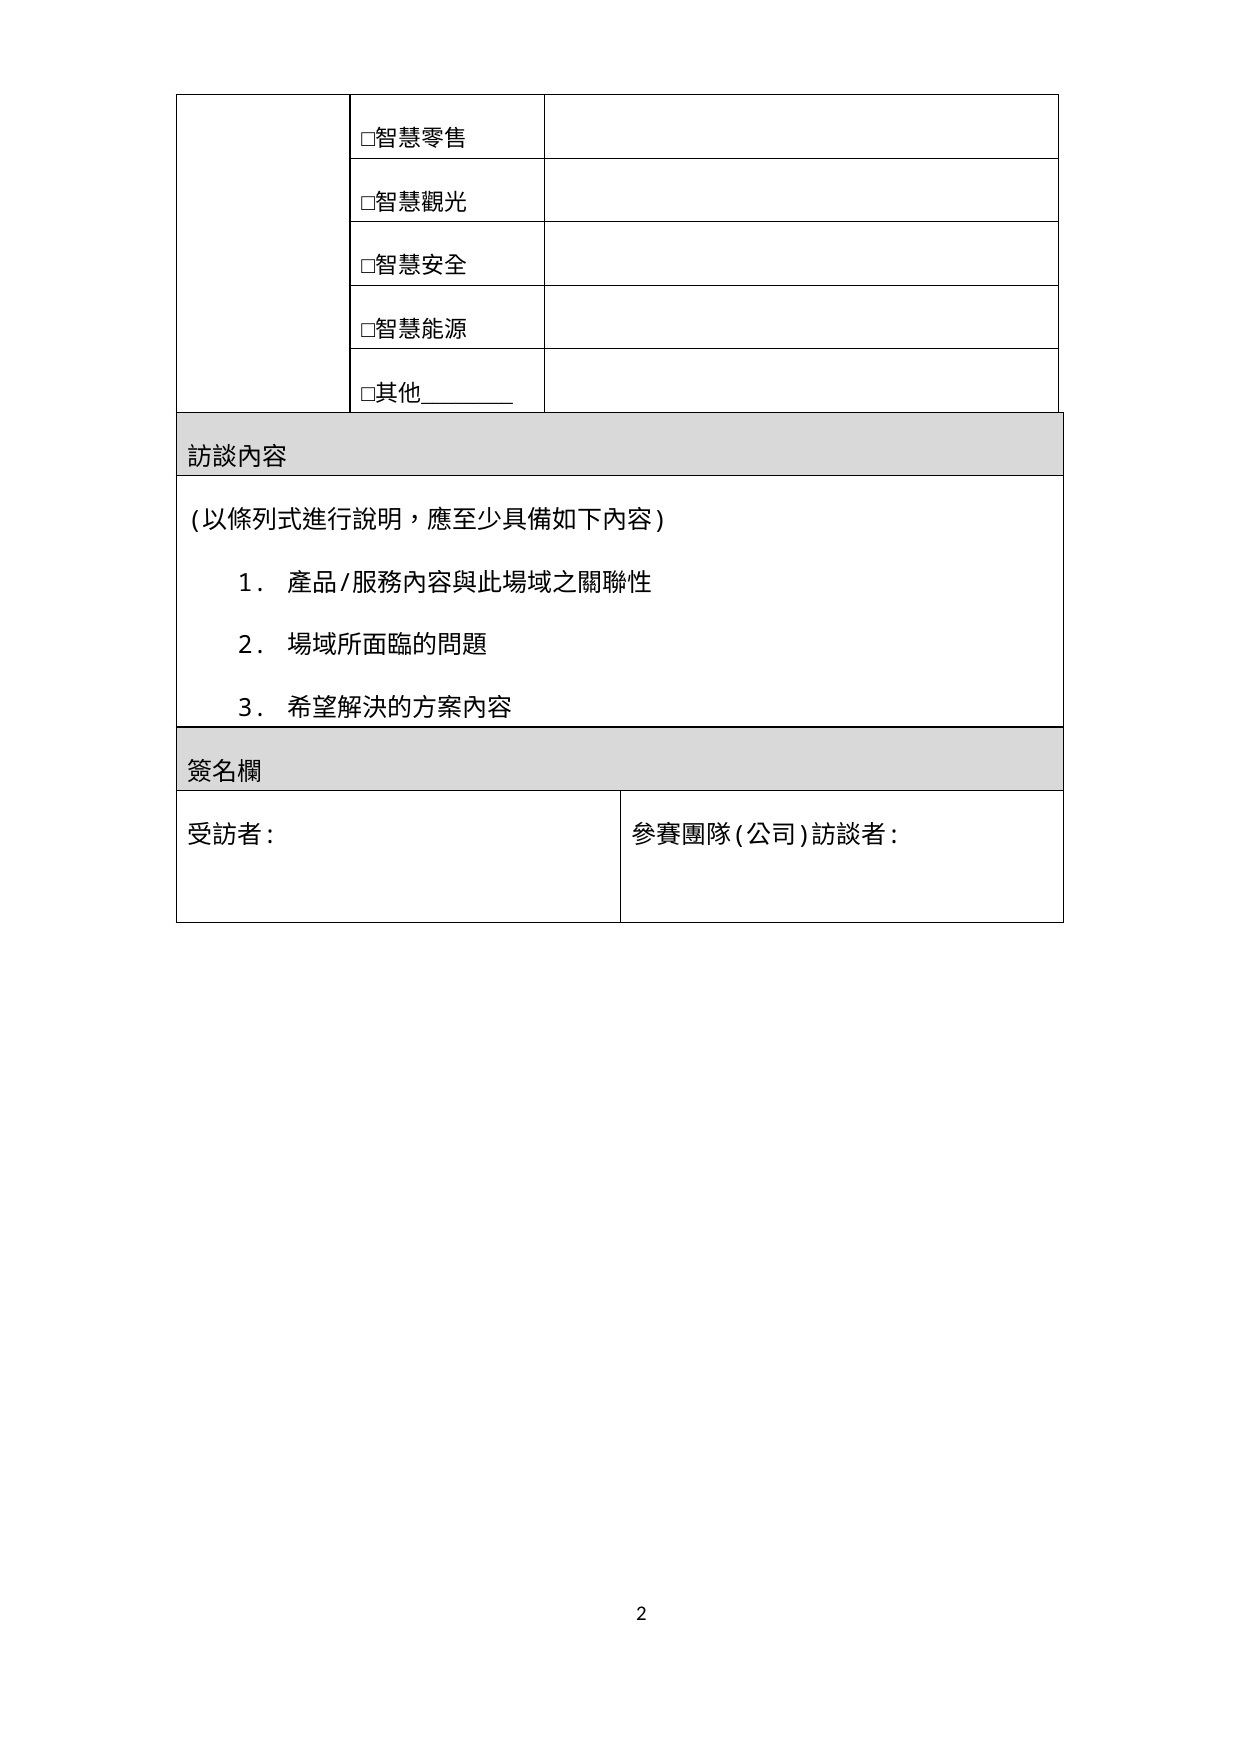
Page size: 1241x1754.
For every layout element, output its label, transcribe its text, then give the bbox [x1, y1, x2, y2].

table_cell [545, 286, 1058, 348]
table_cell □智慧安全 [351, 222, 544, 285]
table_cell □其他________ [351, 349, 544, 412]
table_cell 參賽團隊(公司)訪談者: [621, 791, 1063, 922]
table_cell [1059, 221, 1064, 285]
table_cell 簽名欄 [177, 728, 1063, 790]
table_cell 訪談內容 [177, 413, 1063, 475]
table_cell □智慧觀光 [351, 159, 544, 221]
table_cell □智慧能源 [351, 286, 544, 348]
table_cell (以條列式進行說明，應至少具備如下內容) 產品/服務內容與此場域之關聯性 場域所面臨的問題 希望解決的方案內容 [177, 476, 1063, 726]
table_cell [177, 95, 349, 412]
table_cell [1059, 348, 1064, 412]
table_cell [1059, 94, 1064, 158]
table_cell [1059, 158, 1064, 221]
table_cell 受訪者: [177, 791, 620, 922]
table_cell [545, 95, 1058, 158]
table_cell [545, 349, 1058, 412]
table_cell [545, 222, 1058, 285]
table_cell [545, 159, 1058, 221]
table_cell □智慧零售 [351, 95, 544, 158]
table_cell [1059, 285, 1064, 348]
